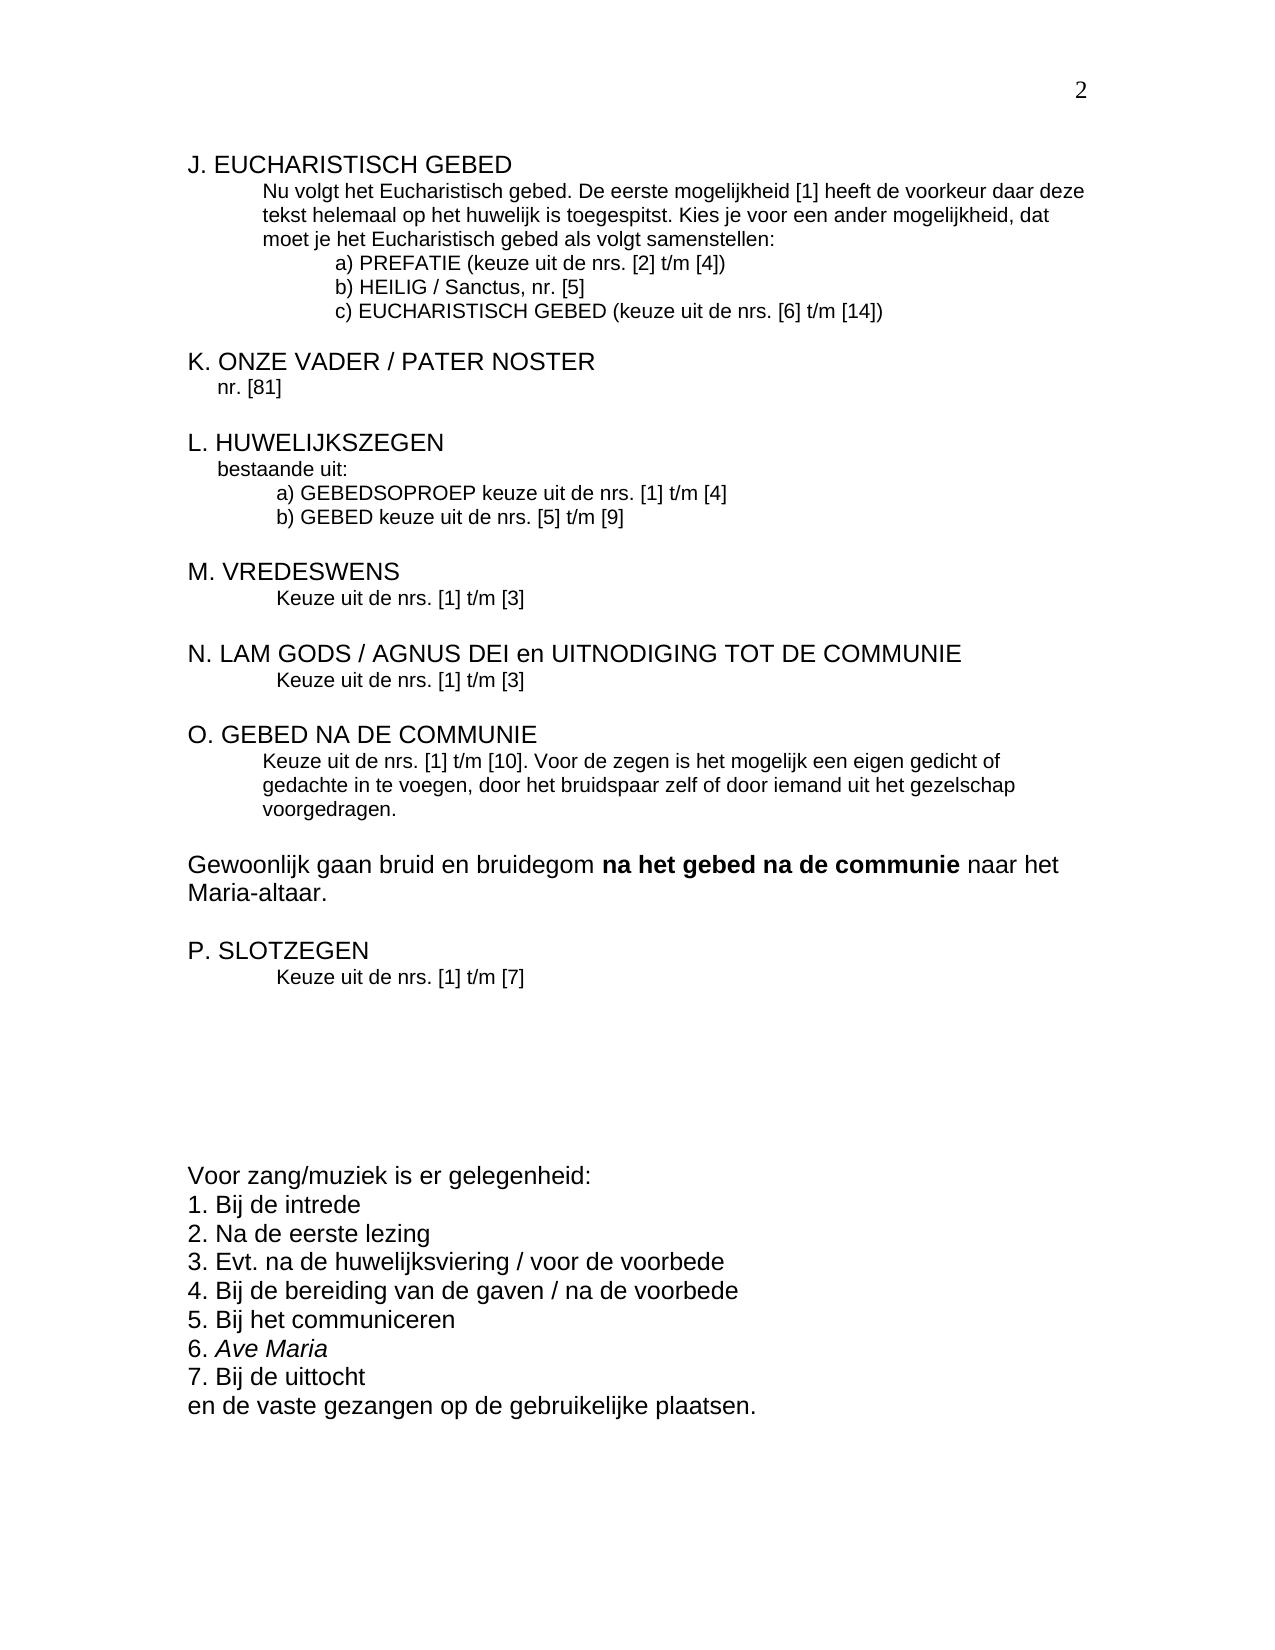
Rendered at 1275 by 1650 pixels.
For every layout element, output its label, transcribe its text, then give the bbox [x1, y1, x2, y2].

text 5. Bij het communiceren [187, 1305, 1087, 1333]
text b) GEBED keuze uit de nrs. [5] t/m [9] [276, 504, 1087, 528]
text L. HUWELIJKSZEGEN [187, 428, 1087, 457]
text 1. Bij de intrede [187, 1190, 1087, 1218]
text P. SLOTZEGEN [187, 936, 1087, 964]
text Keuze uit de nrs. [1] t/m [7] [187, 964, 1087, 988]
text b) HEILIG / Sanctus, nr. [5] [187, 274, 1087, 298]
text Gewoonlijk gaan bruid en bruidegom na het gebed na de communie naar het Maria-altaar. [187, 849, 1087, 907]
text 7. Bij de uittocht [187, 1362, 1087, 1391]
text Keuze uit de nrs. [1] t/m [3] [187, 667, 1087, 691]
text 3. Evt. na de huwelijksviering / voor de voorbede [187, 1247, 1087, 1276]
text O. GEBED NA DE COMMUNIE [187, 720, 1087, 749]
text 6. Ave Maria [187, 1333, 1087, 1362]
text c) EUCHARISTISCH GEBED (keuze uit de nrs. [6] t/m [14]) [187, 298, 1087, 322]
text en de vaste gezangen op de gebruikelijke plaatsen. [187, 1391, 1087, 1420]
text M. VREDESWENS [187, 557, 1087, 586]
text a) PREFATIE (keuze uit de nrs. [2] t/m [4]) [187, 251, 1087, 274]
text 4. Bij de bereiding van de gaven / na de voorbede [187, 1276, 1087, 1305]
text a) GEBEDSOPROEP keuze uit de nrs. [1] t/m [4] [276, 481, 1087, 504]
text K. ONZE VADER / PATER NOSTER [187, 346, 1087, 375]
text nr. [81] [187, 375, 1087, 399]
text Keuze uit de nrs. [1] t/m [10]. Voor de zegen is het mogelijk een eigen gedicht of gedachte in te voegen, door het bruidspaar zelf of door iemand uit het gezelschap voorgedragen. [262, 749, 1087, 821]
text Voor zang/muziek is er gelegenheid: [187, 1161, 1087, 1190]
text J. EUCHARISTISCH GEBED [187, 150, 1087, 179]
text Nu volgt het Eucharistisch gebed. De eerste mogelijkheid [1] heeft de voorkeur daar deze tekst helemaal op het huwelijk is toegespitst. Kies je voor een ander mogelijkheid, dat moet je het Eucharistisch gebed als volgt samenstellen: [262, 179, 1087, 251]
text Keuze uit de nrs. [1] t/m [3] [187, 586, 1087, 610]
text 2. Na de eerste lezing [187, 1218, 1087, 1247]
text bestaande uit: [217, 457, 1087, 481]
text N. LAM GODS / AGNUS DEI en UITNODIGING TOT DE COMMUNIE [187, 639, 1087, 667]
